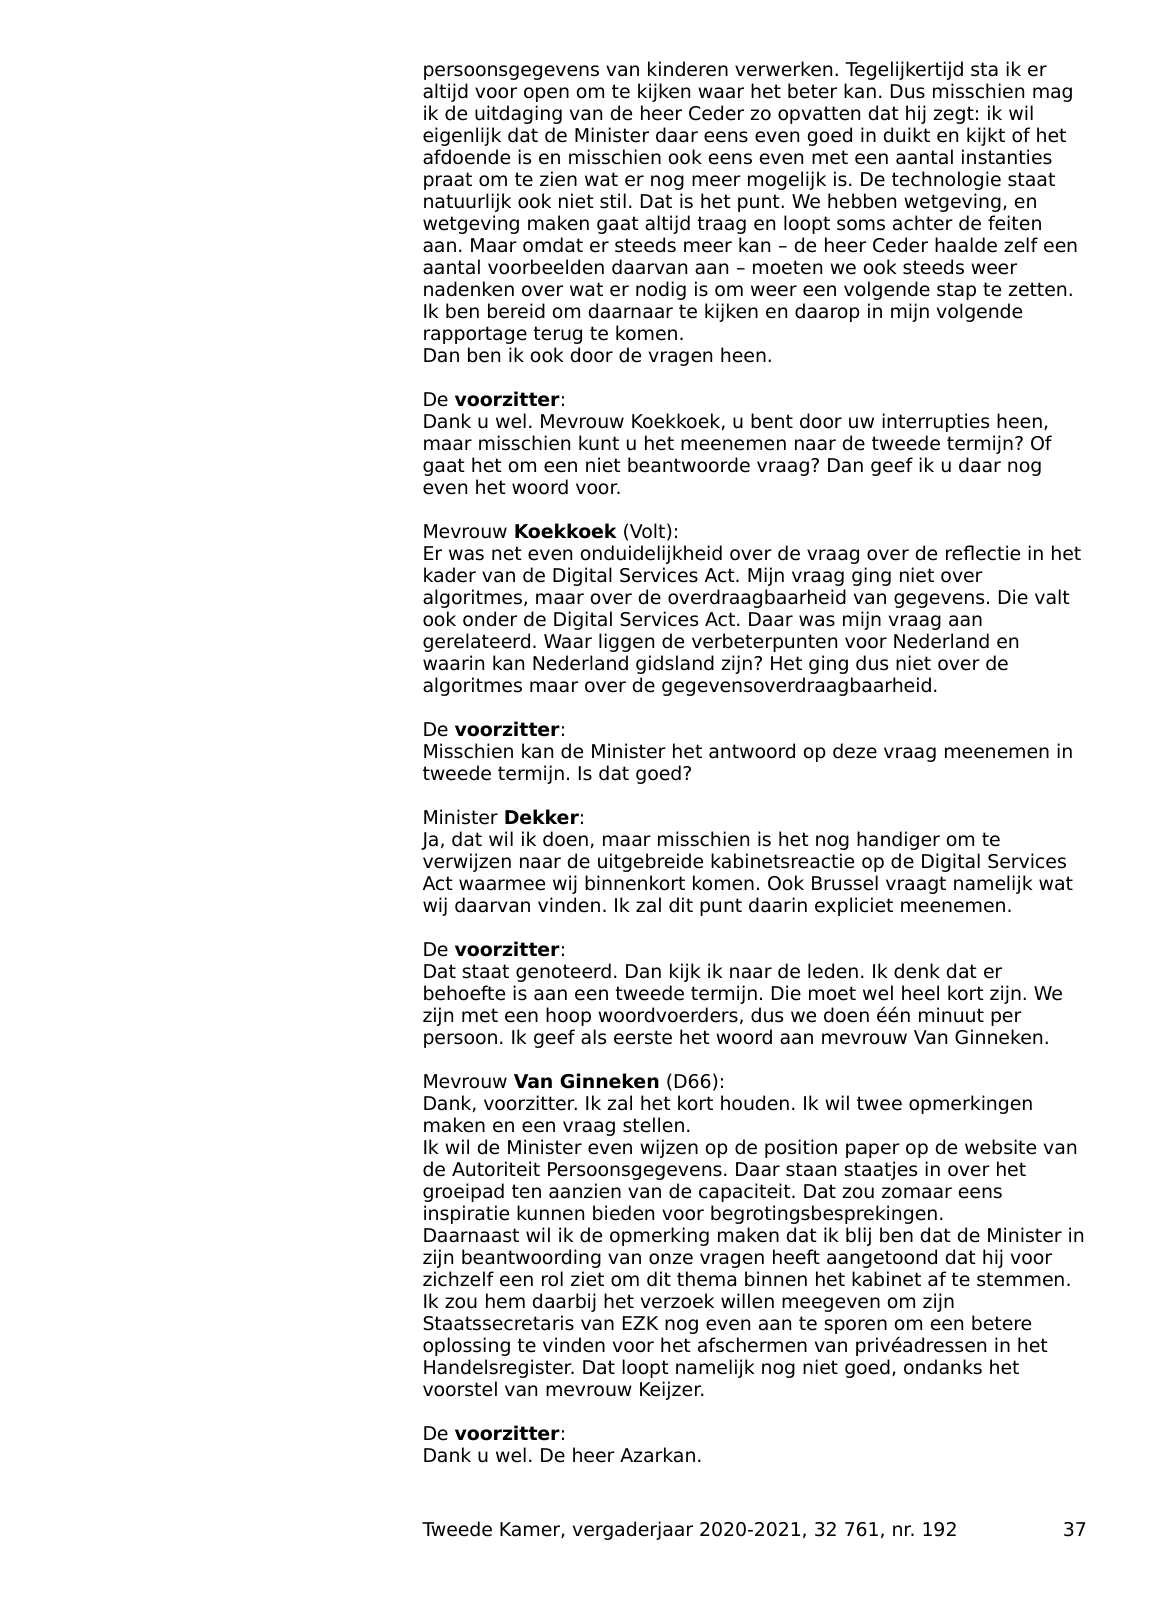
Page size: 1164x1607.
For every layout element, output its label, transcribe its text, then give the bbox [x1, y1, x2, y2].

text Misschien kan de Minister het antwoord op deze vraag meenemen in tweede termijn. Is dat goed? [422, 741, 1087, 785]
text Daarnaast wil ik de opmerking maken dat ik blij ben dat de Minister in zijn beantwoording van onze vragen heeft aangetoond dat hij voor zichzelf een rol ziet om dit thema binnen het kabinet af te stemmen. Ik zou hem daarbij het verzoek willen meegeven om zijn Staatssecretaris van EZK nog even aan te sporen om een betere oplossing te vinden voor het afschermen van privéadressen in het Handelsregister. Dat loopt namelijk nog niet goed, ondanks het voorstel van mevrouw Keijzer. [422, 1225, 1087, 1401]
text Mevrouw Van Ginneken (D66): [422, 1071, 1087, 1093]
text De voorzitter: [422, 719, 1087, 741]
text Dank, voorzitter. Ik zal het kort houden. Ik wil twee opmerkingen maken en een vraag stellen. [422, 1093, 1087, 1137]
text Dank u wel. De heer Azarkan. [422, 1445, 1087, 1467]
text Dank u wel. Mevrouw Koekkoek, u bent door uw interrupties heen, maar misschien kunt u het meenemen naar de tweede termijn? Of gaat het om een niet beantwoorde vraag? Dan geef ik u daar nog even het woord voor. [422, 411, 1087, 499]
text Minister Dekker: [422, 807, 1087, 829]
text Mevrouw Koekkoek (Volt): [422, 521, 1087, 543]
text Er was net even onduidelijkheid over de vraag over de reflectie in het kader van de Digital Services Act. Mijn vraag ging niet over algoritmes, maar over de overdraagbaarheid van gegevens. Die valt ook onder de Digital Services Act. Daar was mijn vraag aan gerelateerd. Waar liggen de verbeterpunten voor Nederland en waarin kan Nederland gidsland zijn? Het ging dus niet over de algoritmes maar over de gegevensoverdraagbaarheid. [422, 543, 1087, 697]
text De voorzitter: [422, 1423, 1087, 1445]
text De voorzitter: [422, 939, 1087, 961]
text Dat staat genoteerd. Dan kijk ik naar de leden. Ik denk dat er behoefte is aan een tweede termijn. Die moet wel heel kort zijn. We zijn met een hoop woordvoerders, dus we doen één minuut per persoon. Ik geef als eerste het woord aan mevrouw Van Ginneken. [422, 961, 1087, 1049]
text Ja, dat wil ik doen, maar misschien is het nog handiger om te verwijzen naar de uitgebreide kabinetsreactie op de Digital Services Act waarmee wij binnenkort komen. Ook Brussel vraagt namelijk wat wij daarvan vinden. Ik zal dit punt daarin expliciet meenemen. [422, 829, 1087, 917]
text persoonsgegevens van kinderen verwerken. Tegelijkertijd sta ik er altijd voor open om te kijken waar het beter kan. Dus misschien mag ik de uitdaging van de heer Ceder zo opvatten dat hij zegt: ik wil eigenlijk dat de Minister daar eens even goed in duikt en kijkt of het afdoende is en misschien ook eens even met een aantal instanties praat om te zien wat er nog meer mogelijk is. De technologie staat natuurlijk ook niet stil. Dat is het punt. We hebben wetgeving, en wetgeving maken gaat altijd traag en loopt soms achter de feiten aan. Maar omdat er steeds meer kan – de heer Ceder haalde zelf een aantal voorbeelden daarvan aan – moeten we ook steeds weer nadenken over wat er nodig is om weer een volgende stap te zetten. Ik ben bereid om daarnaar te kijken en daarop in mijn volgende rapportage terug te komen. [422, 59, 1087, 345]
text Dan ben ik ook door de vragen heen. [422, 345, 1087, 367]
text Ik wil de Minister even wijzen op de position paper op de website van de Autoriteit Persoonsgegevens. Daar staan staatjes in over het groeipad ten aanzien van de capaciteit. Dat zou zomaar eens inspiratie kunnen bieden voor begrotingsbesprekingen. [422, 1137, 1087, 1225]
text De voorzitter: [422, 389, 1087, 411]
